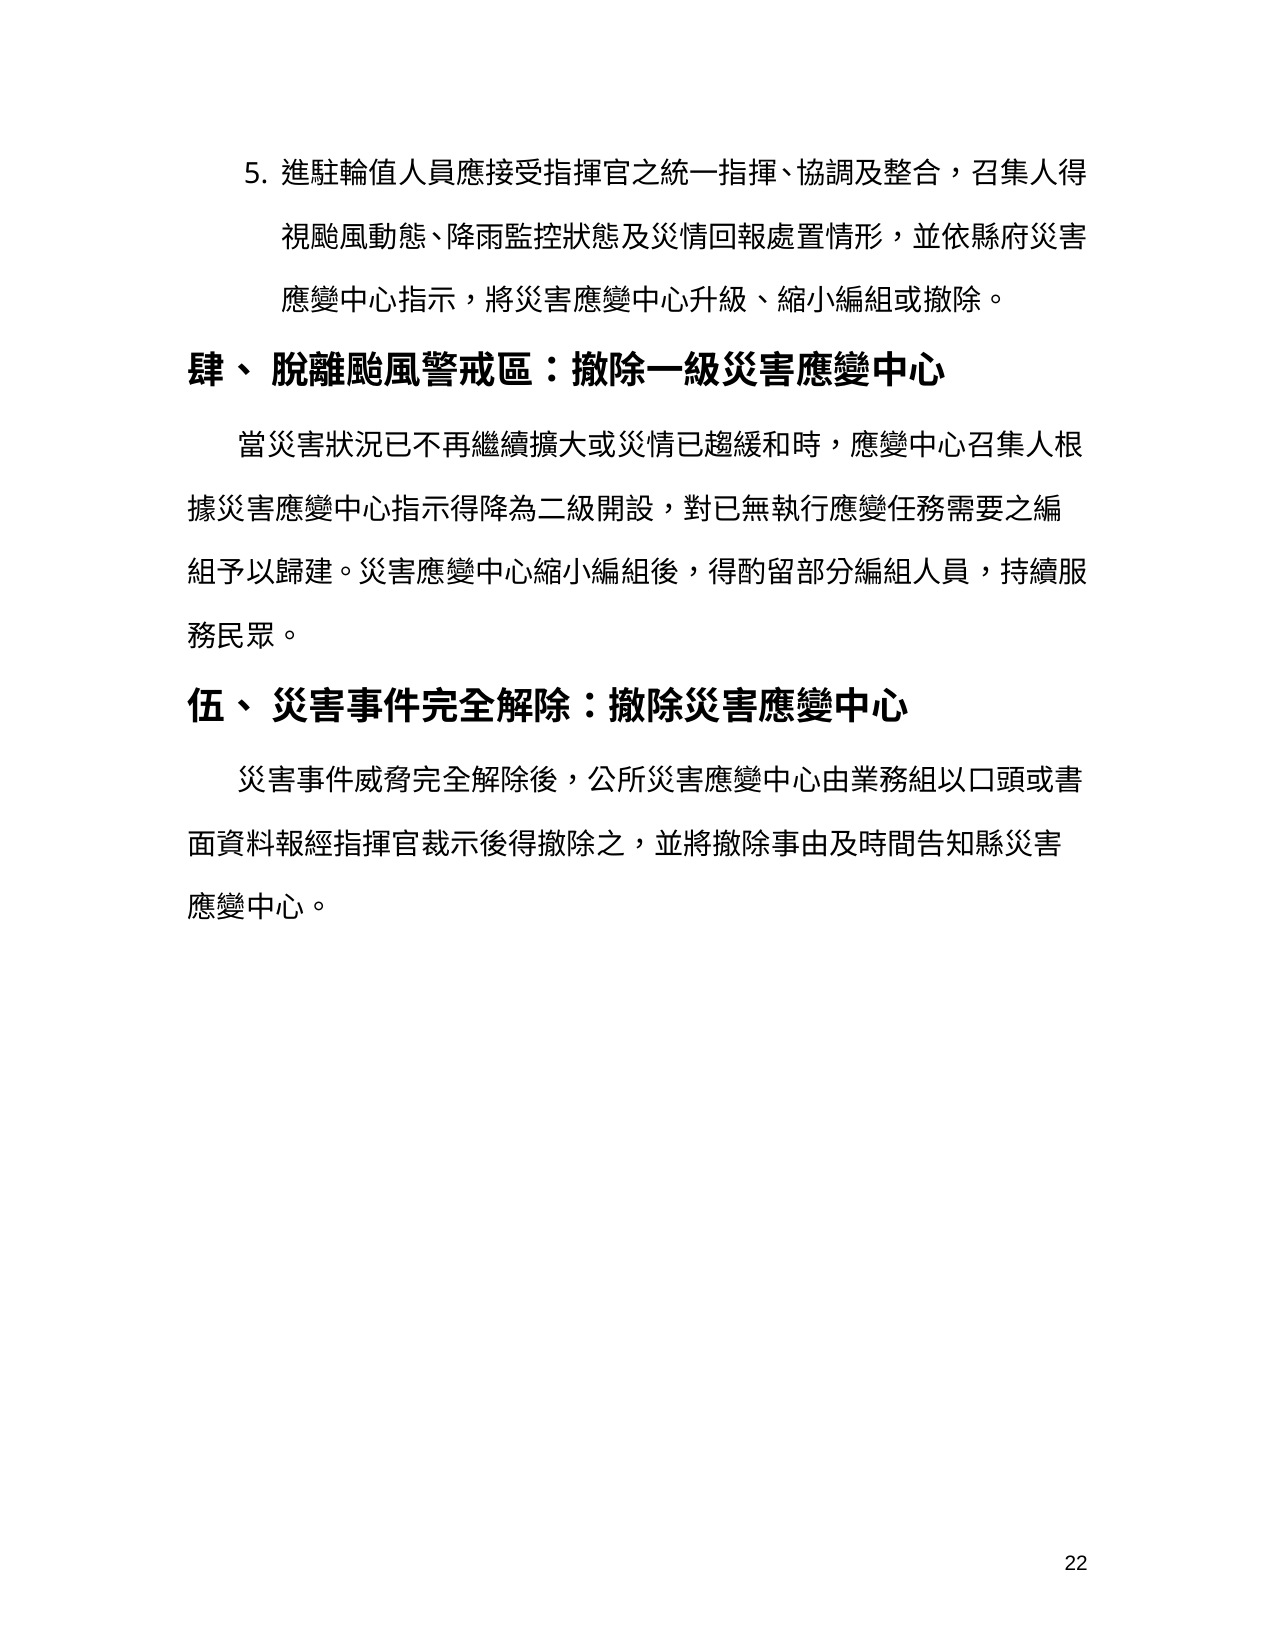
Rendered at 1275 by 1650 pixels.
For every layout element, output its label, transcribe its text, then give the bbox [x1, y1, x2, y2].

text 災害事件威脅完全解除後，公所災害應變中心由業務組以口頭或書面資料報經指揮官裁示後得撤除之，並將撤除事由及時間告知縣災害應變中心。 [187, 757, 1087, 926]
text 肆、 脫離颱風警戒區：撤除一級災害應變中心 [187, 340, 1087, 395]
text 當災害狀況已不再繼續擴大或災情已趨緩和時，應變中心召集人根據災害應變中心指示得降為二級開設，對已無執行應變任務需要之編組予以歸建。災害應變中心縮小編組後，得酌留部分編組人員，持續服務民眾。 [187, 422, 1087, 654]
text 伍、 災害事件完全解除：撤除災害應變中心 [187, 676, 1087, 730]
list 進駐輪值人員應接受指揮官之統一指揮、協調及整合，召集人得視颱風動態、降雨監控狀態及災情回報處置情形，並依縣府災害應變中心指示，將災害應變中心升級、縮小編組或撤除。 [244, 150, 1087, 319]
